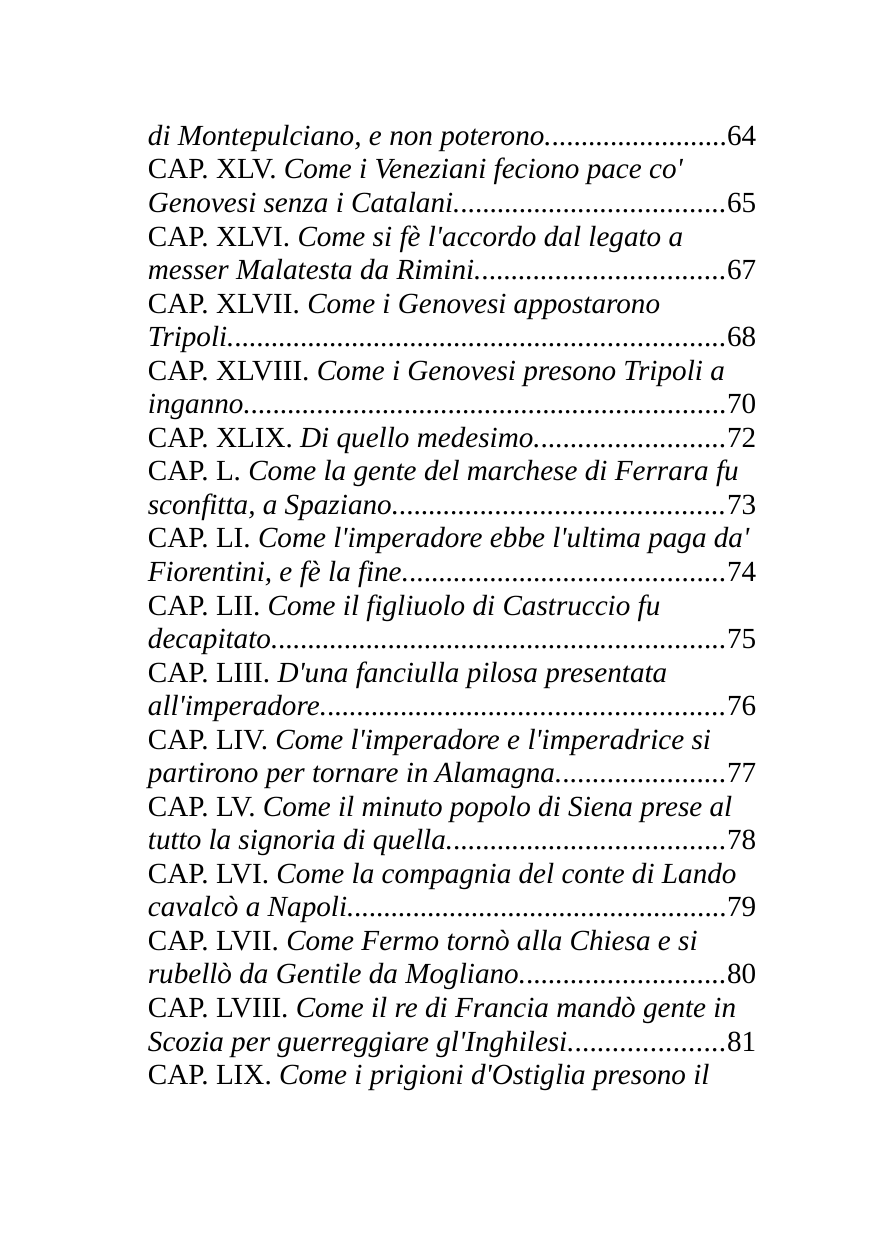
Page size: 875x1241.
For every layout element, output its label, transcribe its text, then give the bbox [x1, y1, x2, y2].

text CAP. LI. Come l'imperadore ebbe l'ultima paga da' Fiorentini, e fè la fine. 74 [148, 521, 756, 588]
text CAP. XLVIII. Come i Genovesi presono Tripoli a inganno. 70 [148, 353, 756, 420]
text CAP. LVIII. Come il re di Francia mandò gente in Scozia per guerreggiare gl'Inghilesi. 81 [148, 990, 756, 1057]
text CAP. XLVII. Come i Genovesi appostarono Tripoli. 68 [148, 286, 756, 353]
text CAP. LVI. Come la compagnia del conte di Lando cavalcò a Napoli. 79 [148, 856, 756, 923]
text CAP. LIII. D'una fanciulla pilosa presentata all'imperadore. 76 [148, 655, 756, 722]
text CAP. LIX. Come i prigioni d'Ostiglia presono il castello. 82 [148, 1057, 756, 1091]
text CAP. LVII. Come Fermo tornò alla Chiesa e si rubellò da Gentile da Mogliano. 80 [148, 923, 756, 990]
text CAP. XLV. Come i Veneziani feciono pace co' Genovesi senza i Catalani. 65 [148, 152, 756, 219]
text CAP. LII. Come il figliuolo di Castruccio fu decapitato. 75 [148, 588, 756, 655]
text CAP. L. Come la gente del marchese di Ferrara fu sconfitta, a Spaziano. 73 [148, 453, 756, 521]
text CAP. LV. Come il minuto popolo di Siena prese al tutto la signoria di quella. 78 [148, 789, 756, 856]
text CAP. XLVI. Come si fè l'accordo dal legato a messer Malatesta da Rimini. 67 [148, 219, 756, 286]
text CAP. LIV. Come l'imperadore e l'imperadrice si partirono per tornare in Alamagna. 77 [148, 722, 756, 789]
text CAP. XLIV. Come i Sanesi vollono fornire la rocca di Montepulciano, e non poterono. 64 [148, 118, 756, 152]
text CAP. XLIX. Di quello medesimo. 72 [148, 420, 756, 453]
